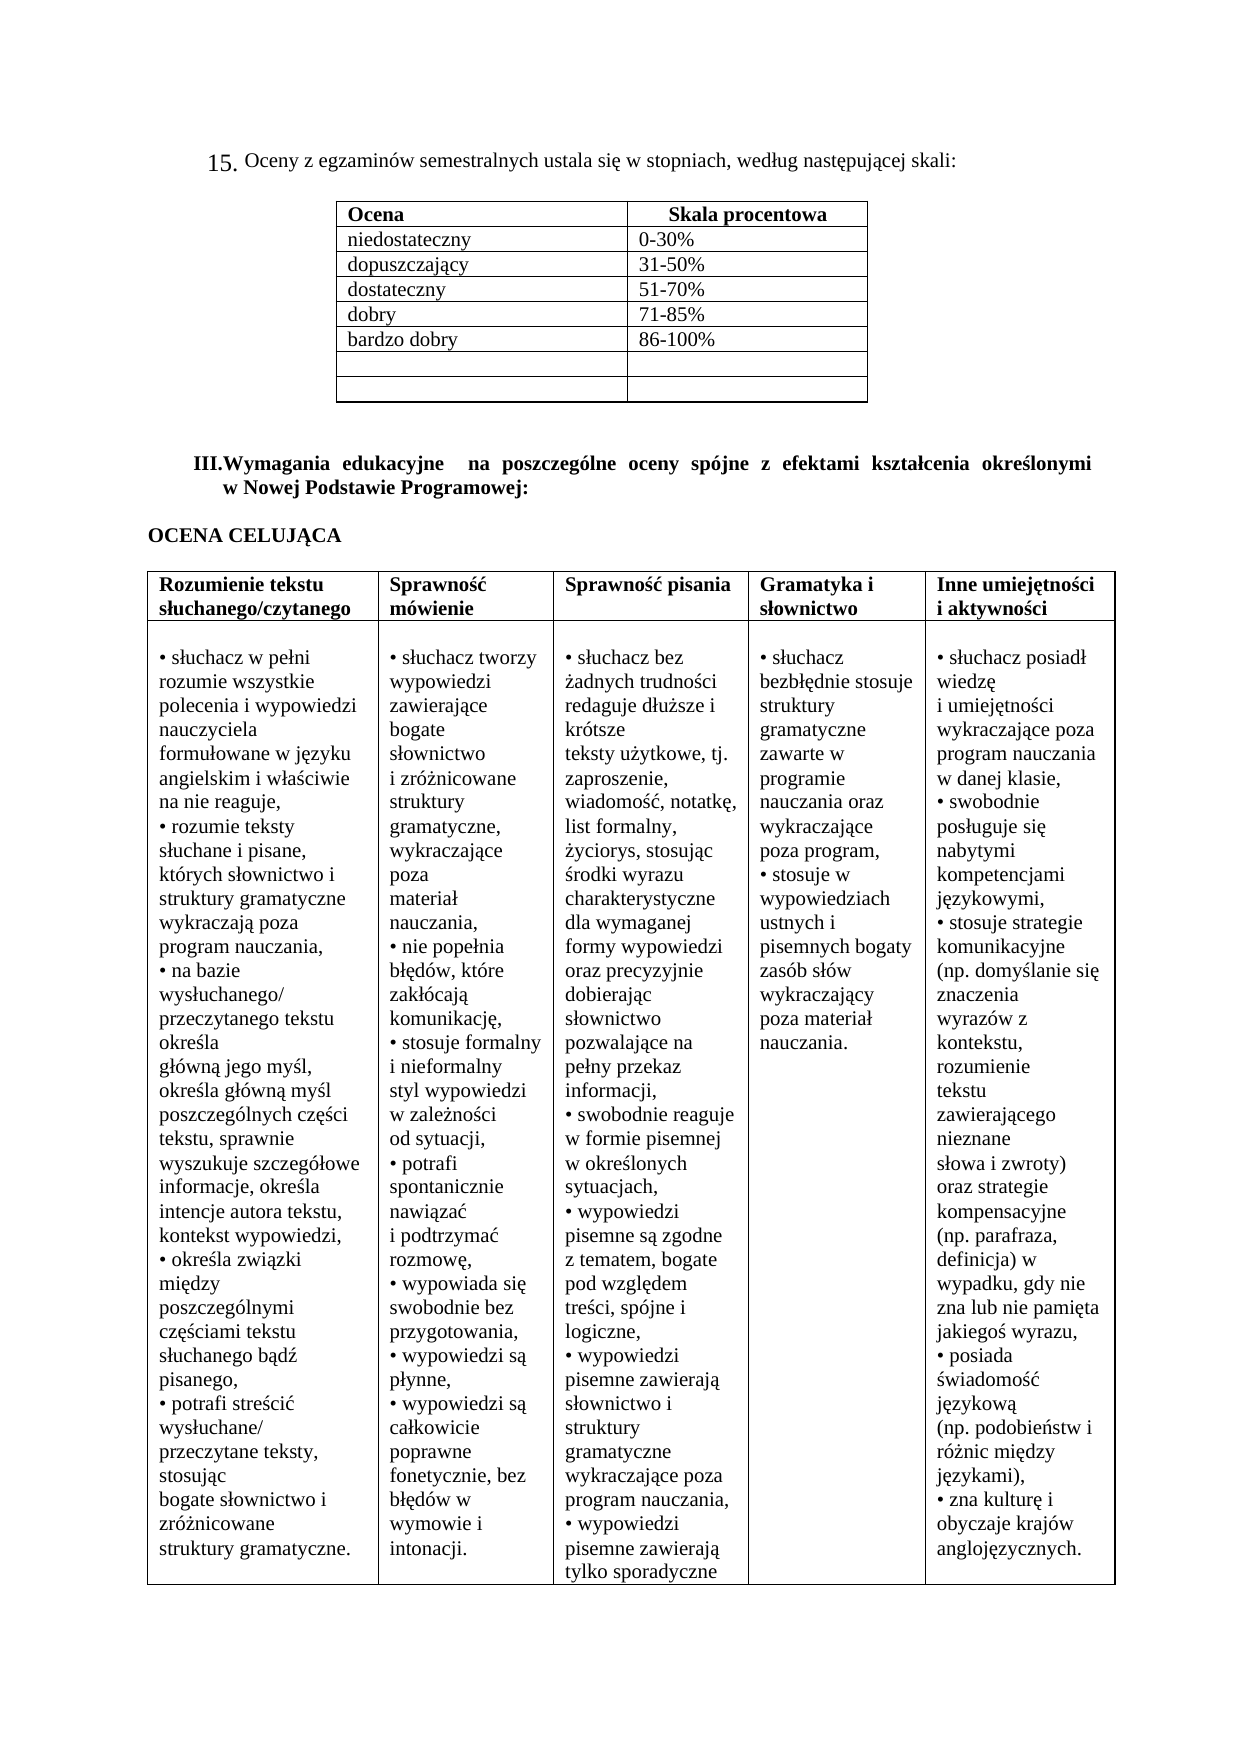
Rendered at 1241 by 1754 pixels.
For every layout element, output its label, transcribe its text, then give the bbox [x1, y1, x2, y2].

table_cell • słuchacz w pełni rozumie wszystkie polecenia i wypowiedzi nauczyciela formułowane w języku angielskim i właściwie na nie reaguje, • rozumie teksty słuchane i pisane, których słownictwo i struktury gramatyczne wykraczają poza program nauczania, • na bazie wysłuchanego/ przeczytanego tekstu określa główną jego myśl, określa główną myśl poszczególnych części tekstu, sprawnie wyszukuje szczegółowe informacje, określa intencje autora tekstu, kontekst wypowiedzi, • określa związki między poszczególnymi częściami tekstu słuchanego bądź pisanego, • potrafi streścić wysłuchane/ przeczytane teksty, stosując bogate słownictwo i zróżnicowane struktury gramatyczne. [148, 621, 378, 1583]
table_cell 86-100% [628, 327, 867, 351]
table_cell • słuchacz tworzy wypowiedzi zawierające bogate słownictwo i zróżnicowane struktury gramatyczne, wykraczające poza materiał nauczania, • nie popełnia błędów, które zakłócają komunikację, • stosuje formalny i nieformalny styl wypowiedzi w zależności od sytuacji, • potrafi spontanicznie nawiązać i podtrzymać rozmowę, • wypowiada się swobodnie bez przygotowania, • wypowiedzi są płynne, • wypowiedzi są całkowicie poprawne fonetycznie, bez błędów w wymowie i intonacji. [379, 621, 553, 1583]
table_header Sprawność pisania [554, 572, 748, 620]
table_cell 0-30% [628, 227, 867, 251]
table_header Inne umiejętności i aktywności [926, 572, 1114, 620]
table_cell • słuchacz bezbłędnie stosuje struktury gramatyczne zawarte w programie nauczania oraz wykraczające poza program, • stosuje w wypowiedziach ustnych i pisemnych bogaty zasób słów wykraczający poza materiał nauczania. [749, 621, 925, 1583]
list Oceny z egzaminów semestralnych ustala się w stopniach, według następującej skali: [207, 148, 1092, 176]
table_header Sprawność mówienie [379, 572, 553, 620]
table_cell • słuchacz posiadł wiedzę i umiejętności wykraczające poza program nauczania w danej klasie, • swobodnie posługuje się nabytymi kompetencjami językowymi, • stosuje strategie komunikacyjne (np. domyślanie się znaczenia wyrazów z kontekstu, rozumienie tekstu zawierającego nieznane słowa i zwroty) oraz strategie kompensacyjne (np. parafraza, definicja) w wypadku, gdy nie zna lub nie pamięta jakiegoś wyrazu, • posiada świadomość językową (np. podobieństw i różnic między językami), • zna kulturę i obyczaje krajów anglojęzycznych. [926, 621, 1114, 1583]
table_cell dostateczny [337, 277, 627, 301]
list Wymagania edukacyjne na poszczególne oceny spójne z efektami kształcenia określonymi w Nowej Podstawie Programowej: [185, 451, 1092, 499]
table_cell • słuchacz bez żadnych trudności redaguje dłuższe i krótsze teksty użytkowe, tj. zaproszenie, wiadomość, notatkę, list formalny, życiorys, stosując środki wyrazu charakterystyczne dla wymaganej formy wypowiedzi oraz precyzyjnie dobierając słownictwo pozwalające na pełny przekaz informacji, • swobodnie reaguje w formie pisemnej w określonych sytuacjach, • wypowiedzi pisemne są zgodne z tematem, bogate pod względem treści, spójne i logiczne, • wypowiedzi pisemne zawierają słownictwo i struktury gramatyczne wykraczające poza program nauczania, • wypowiedzi pisemne zawierają tylko sporadyczne [554, 621, 748, 1583]
table_cell dobry [337, 302, 627, 326]
table_cell dopuszczający [337, 252, 627, 276]
table_header Ocena [337, 202, 627, 226]
table_header Skala procentowa [628, 202, 867, 226]
table_cell niedostateczny [337, 227, 627, 251]
table_cell 71-85% [628, 302, 867, 326]
table_cell [628, 377, 867, 401]
text OCENA CELUJĄCA [148, 523, 1092, 547]
table_cell 31-50% [628, 252, 867, 276]
table_cell 51-70% [628, 277, 867, 301]
table_cell [628, 352, 867, 376]
table_header Gramatyka i słownictwo [749, 572, 925, 620]
table_cell [337, 377, 627, 401]
table_header Rozumienie tekstu słuchanego/czytanego [148, 572, 378, 620]
table_cell bardzo dobry [337, 327, 627, 351]
table_cell [337, 352, 627, 376]
